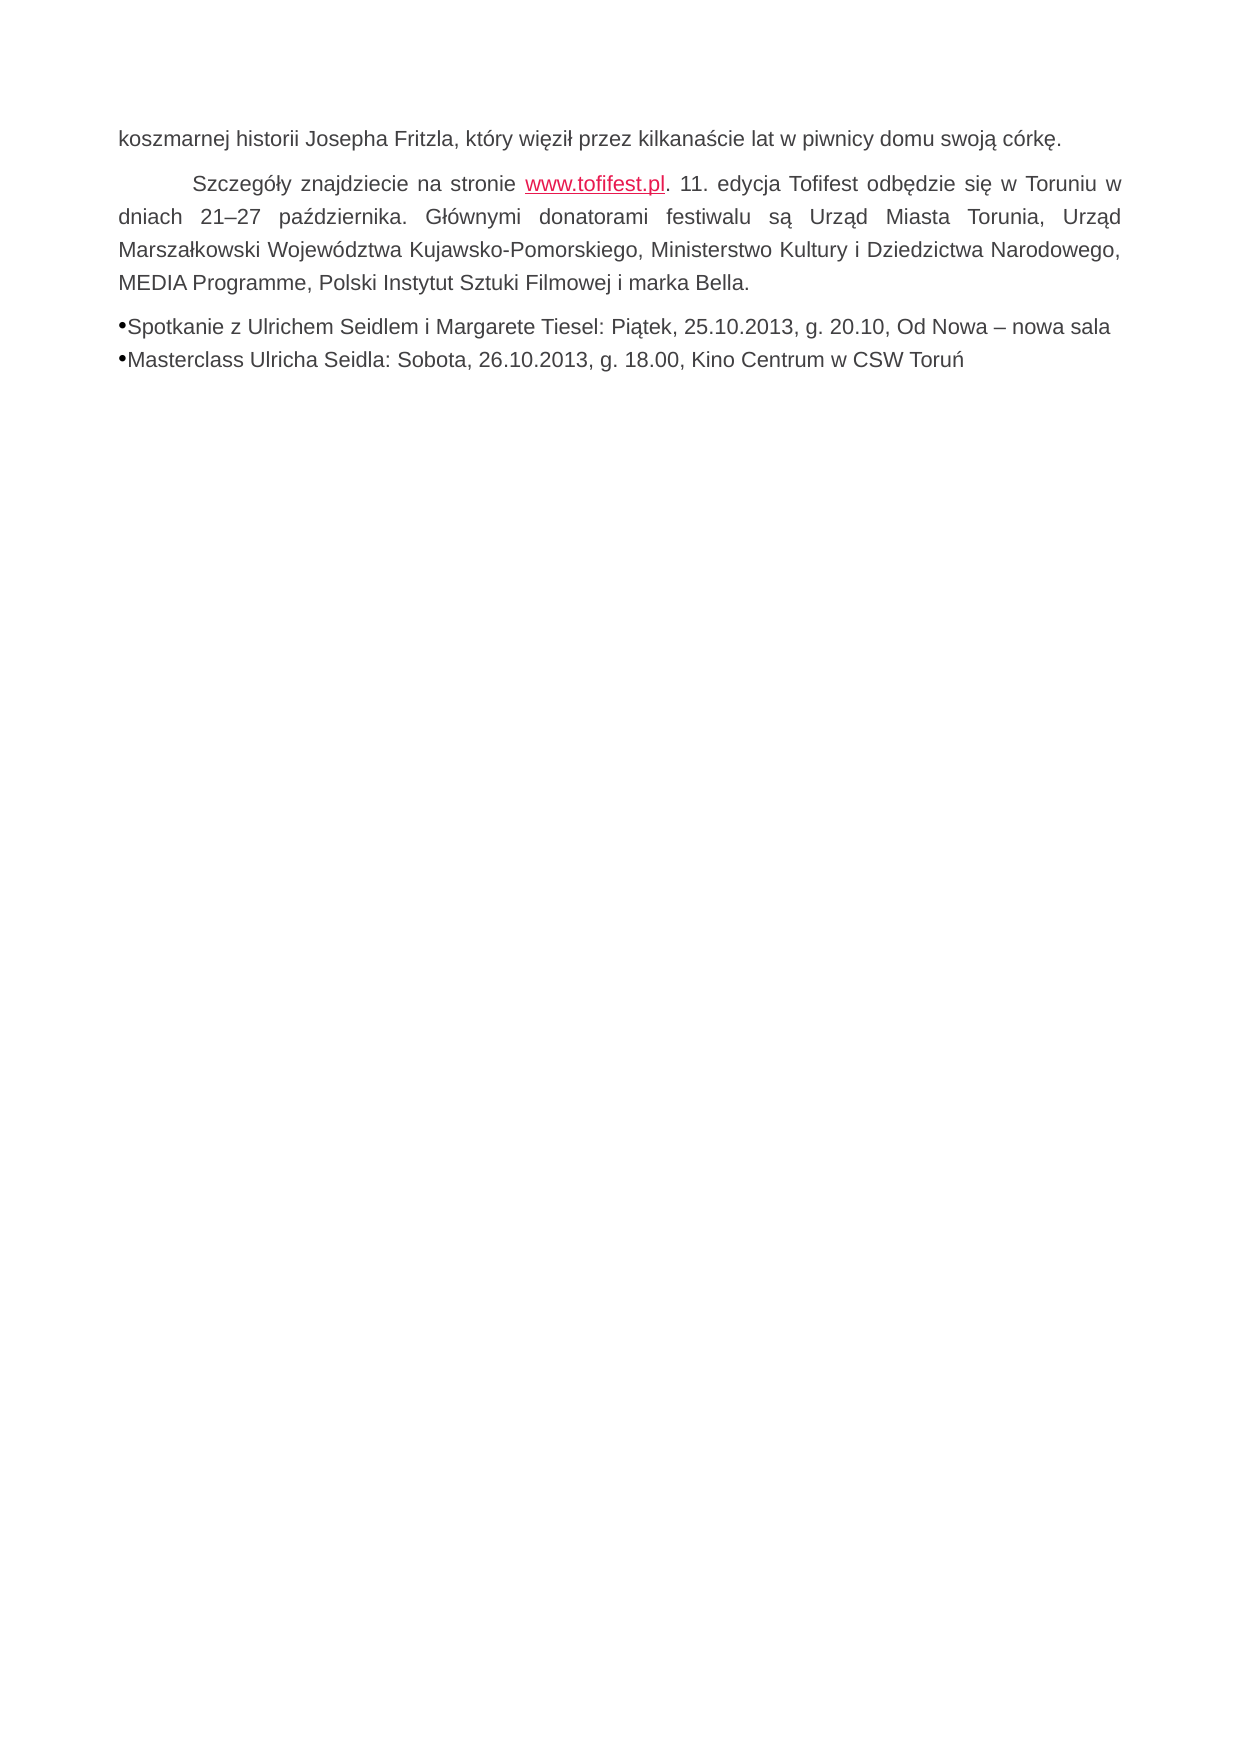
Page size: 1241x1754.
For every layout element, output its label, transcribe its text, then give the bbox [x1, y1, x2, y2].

list Spotkanie z Ulrichem Seidlem i Margarete Tiesel: Piątek, 25.10.2013, g. 20.10, Od Nowa – nowa sala [118, 307, 1122, 340]
text koszmarnej historii Josepha Fritzla, który więził przez kilkanaście lat w piwnicy domu swoją córkę. [118, 118, 1122, 151]
list Masterclass Ulricha Seidla: Sobota, 26.10.2013, g. 18.00, Kino Centrum w CSW Toruń [118, 340, 1122, 373]
text Szczegóły znajdziecie na stronie www.tofifest.pl. 11. edycja Tofifest odbędzie się w Toruniu w dniach 21–27 października. Głównymi donatorami festiwalu są Urząd Miasta Torunia, Urząd Marszałkowski Województwa Kujawsko-Pomorskiego, Ministerstwo Kultury i Dziedzictwa Narodowego, MEDIA Programme, Polski Instytut Sztuki Filmowej i marka Bella. [118, 163, 1122, 295]
